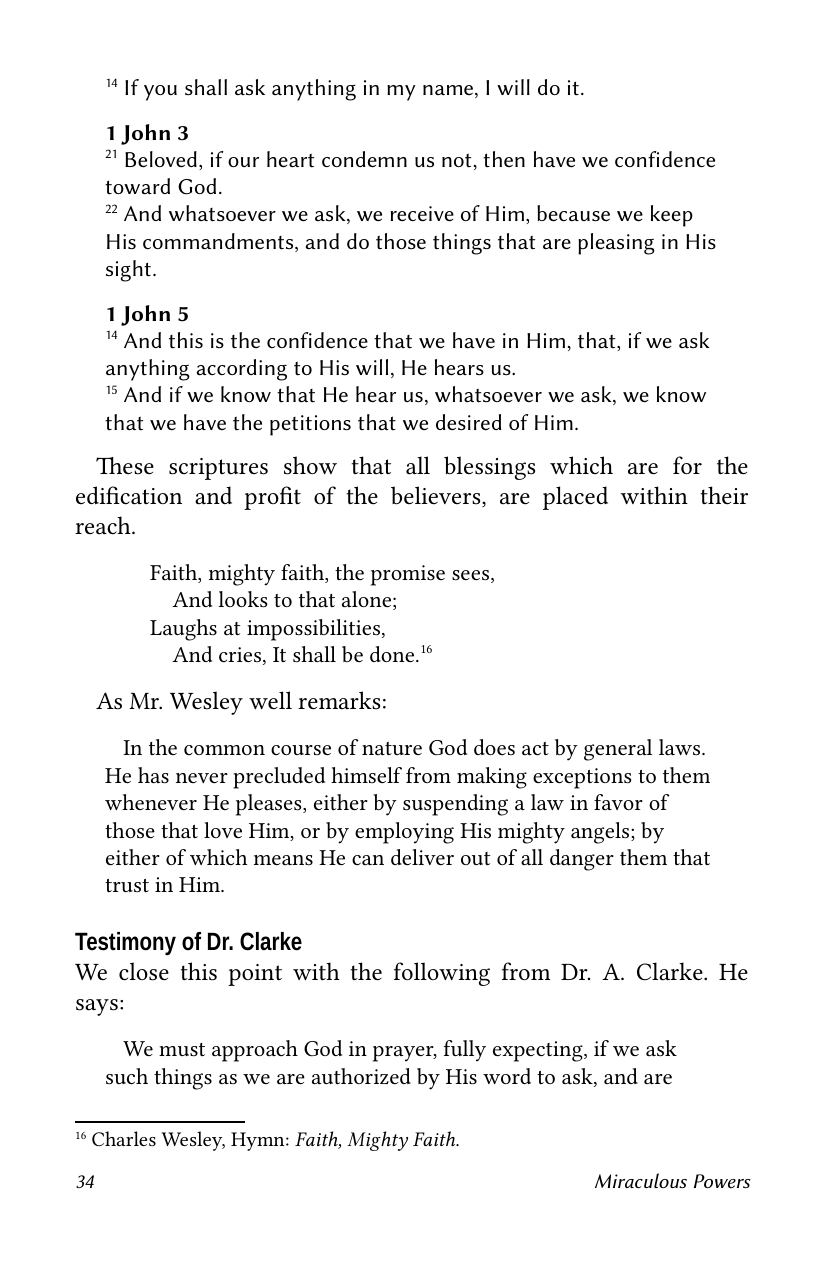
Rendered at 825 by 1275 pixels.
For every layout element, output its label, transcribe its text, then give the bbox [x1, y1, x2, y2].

text And looks to that alone; [150, 587, 750, 613]
text Faith, mighty faith, the promise sees, [150, 560, 750, 586]
subtitle Testimony of Dr. Clarke [75, 927, 750, 955]
text We must approach God in prayer, fully expecting, if we ask such things as we are authorized by His word to ask, and are [105, 1036, 720, 1090]
text 14 And this is the confidence that we have in Him, that, if we ask anything according to His will, He hears us. [105, 327, 720, 381]
text As Mr. Wesley well remarks: [75, 687, 750, 716]
text 21 Beloved, if our heart condemn us not, then have we confidence toward God. [105, 146, 720, 200]
text We close this point with the following from Dr. A. Clarke. He says: [75, 958, 750, 1017]
text 14 If you shall ask anything in my name, I will do it. [105, 75, 720, 101]
text 1 John 5 [105, 301, 750, 327]
text And cries, It shall be done. [150, 642, 750, 668]
text 15 And if we know that He hear us, whatsoever we ask, we know that we have the petitions that we desired of Him. [105, 382, 720, 436]
text In the common course of nature God does act by general laws. He has never precluded himself from making exceptions to them whenever He pleases, either by suspending a law in favor of those that love Him, or by employing His mighty angels; by either of which means He can deliver out of all danger them that trust in Him. [105, 735, 720, 898]
text 22 And whatsoever we ask, we receive of Him, because we keep His commandments, and do those things that are pleasing in His sight. [105, 201, 720, 282]
text 1 John 3 [105, 120, 750, 146]
text These scriptures show that all blessings which are for the edification and profit of the believers, are placed within their reach. [75, 452, 750, 540]
text Charles Wesley, Hymn: Faith, Mighty Faith. [75, 1128, 750, 1152]
text Laughs at impossibilities, [150, 614, 750, 641]
